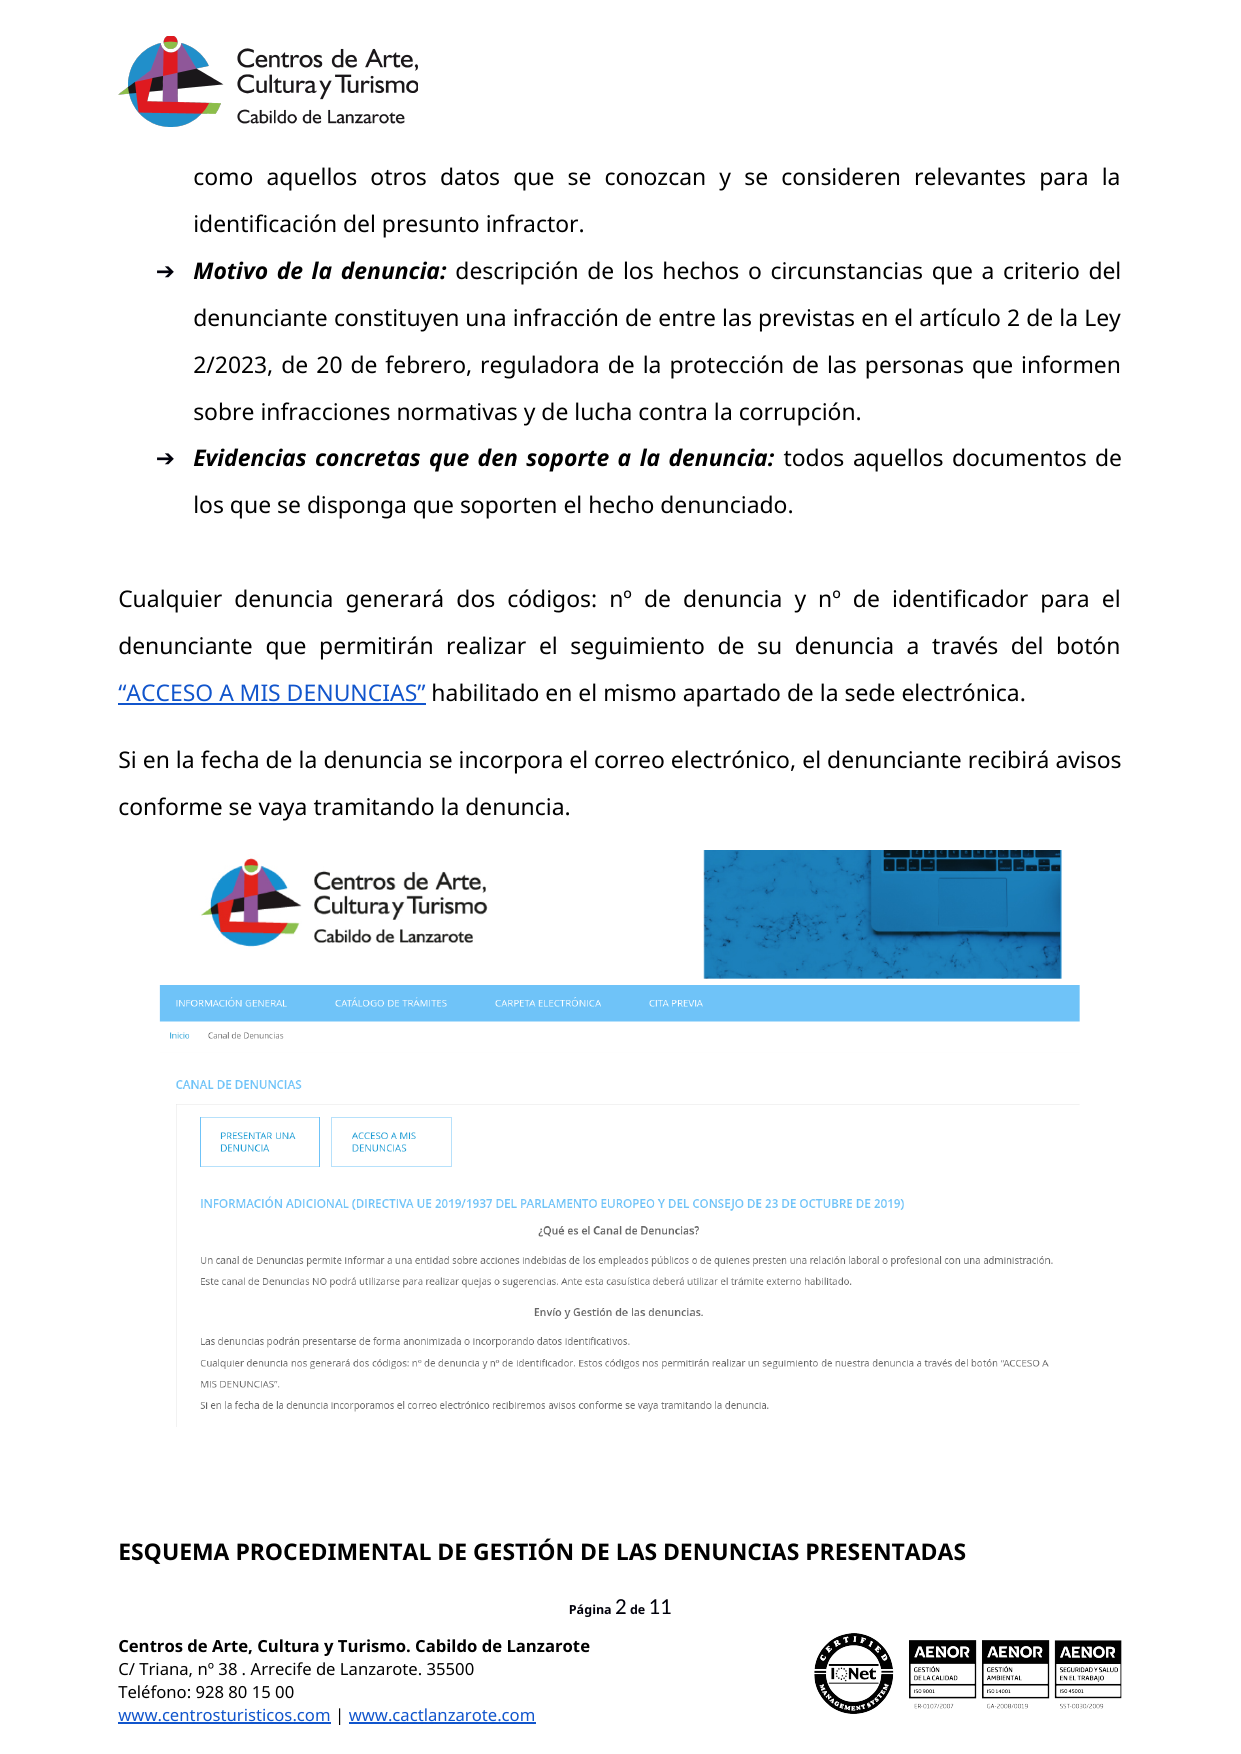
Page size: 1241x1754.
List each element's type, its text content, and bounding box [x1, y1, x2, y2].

text Cualquier denuncia generará dos códigos: nº de denuncia y nº de identificador para el denunciante que permitirán realizar el seguimiento de su denuncia a través del botón “ACCESO A MIS DENUNCIAS” habilitado en el mismo apartado de la sede electrónica. [118, 583, 1122, 708]
list Evidencias concretas que den soporte a la denuncia: todos aquellos documentos de los que se disponga que soporten el hecho denunciado. [156, 442, 1122, 520]
list como aquellos otros datos que se conozcan y se consideren relevantes para la identificación del presunto infractor. [156, 67, 1122, 239]
text ESQUEMA PROCEDIMENTAL DE GESTIÓN DE LAS DENUNCIAS PRESENTADAS [118, 1536, 1122, 1567]
text Si en la fecha de la denuncia se incorpora el correo electrónico, el denunciante recibirá avisos conforme se vaya tramitando la denuncia. [118, 744, 1122, 822]
picture [159, 850, 1080, 1427]
picture [118, 36, 418, 127]
picture [814, 1633, 1122, 1714]
list Motivo de la denuncia: descripción de los hechos o circunstancias que a criterio del denunciante constituyen una infracción de entre las previstas en el artículo 2 de la Ley 2/2023, de 20 de febrero, reguladora de la protección de las personas que informen sobre infracciones normativas y de lucha contra la corrupción. [156, 255, 1122, 427]
